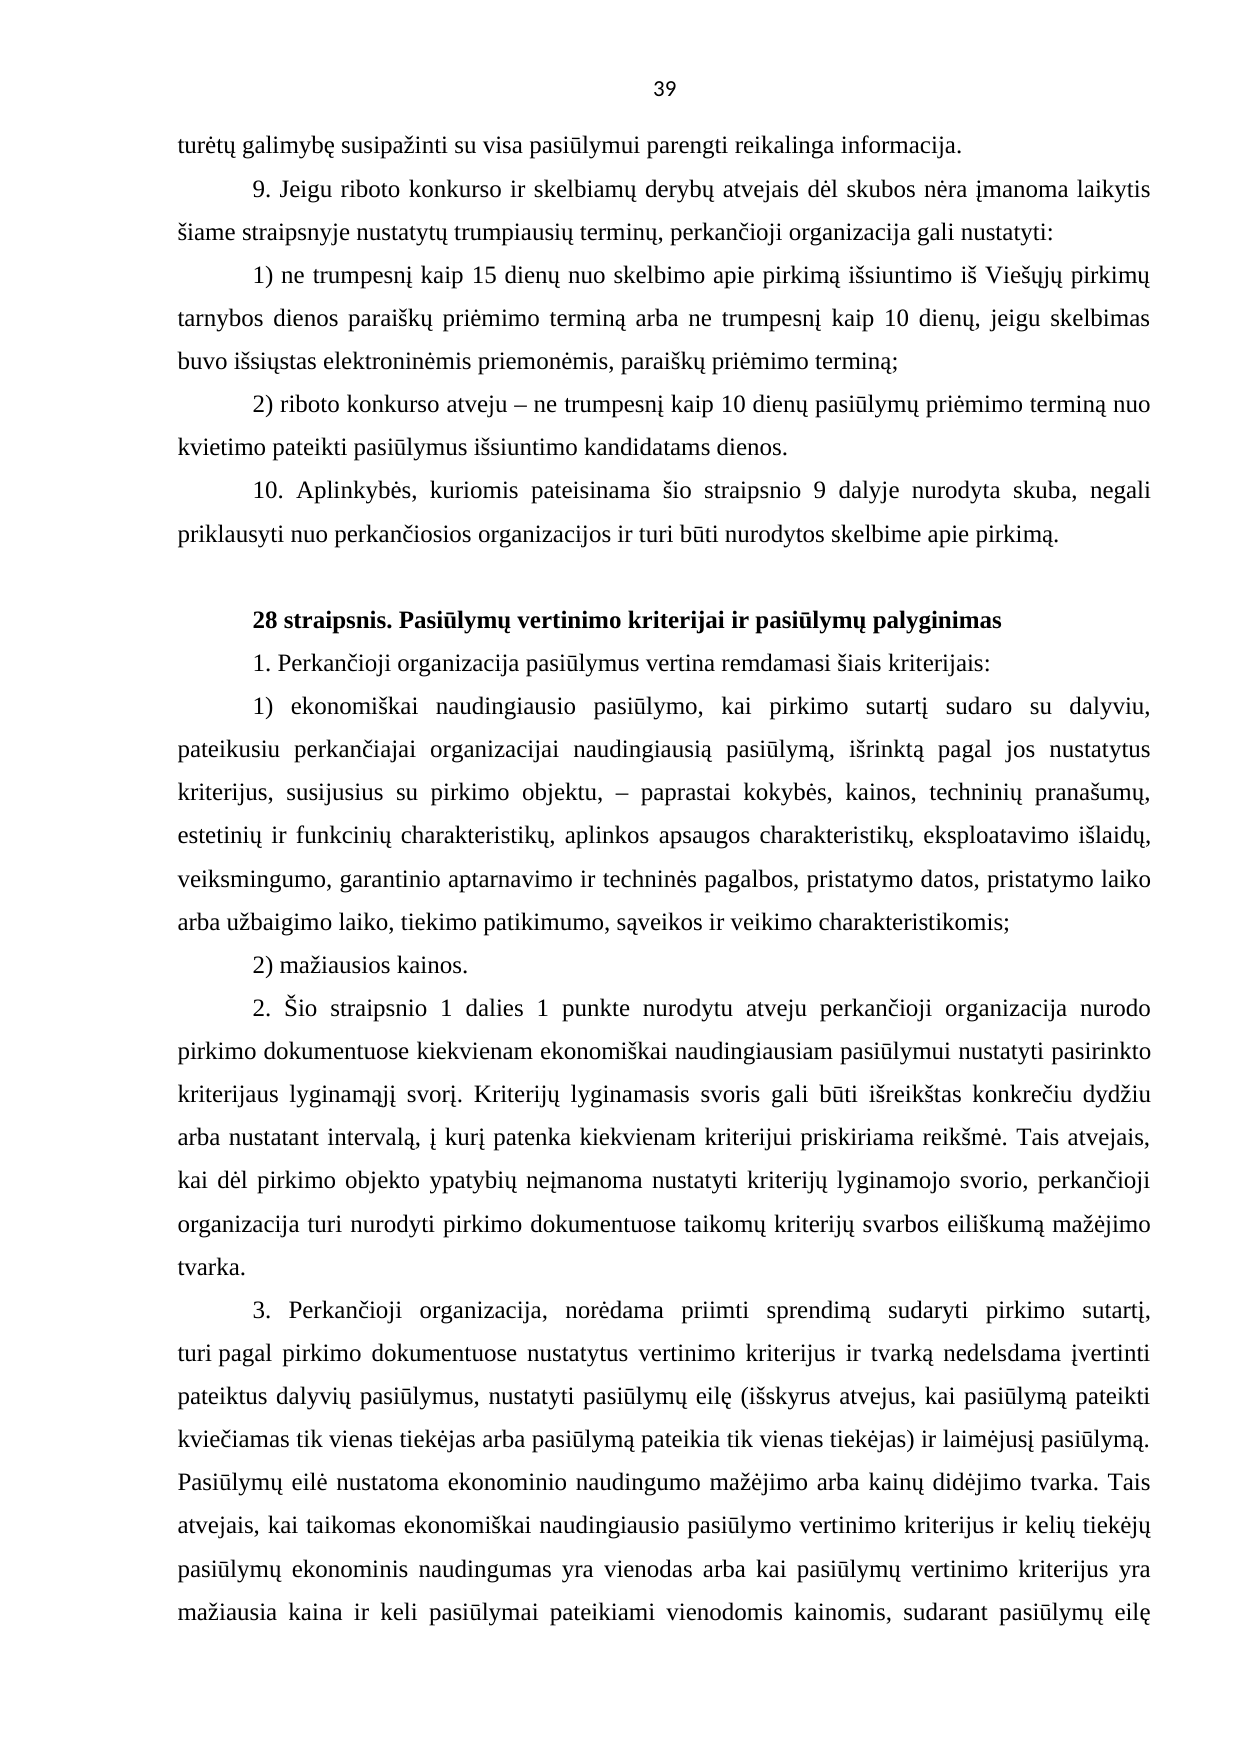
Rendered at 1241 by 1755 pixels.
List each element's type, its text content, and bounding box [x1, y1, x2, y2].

text 2) riboto konkurso atveju – ne trumpesnį kaip 10 dienų pasiūlymų priėmimo terminą nuo kvietimo pateikti pasiūlymus išsiuntimo kandidatams dienos. [177, 389, 1152, 461]
text 28 straipsnis. Pasiūlymų vertinimo kriterijai ir pasiūlymų palyginimas [177, 605, 1152, 634]
text 2) mažiausios kainos. [177, 950, 1152, 979]
text 2. Šio straipsnio 1 dalies 1 punkte nurodytu atveju perkančioji organizacija nurodo pirkimo dokumentuose kiekvienam ekonomiškai naudingiausiam pasiūlymui nustatyti pasirinkto kriterijaus lyginamąjį svorį. Kriterijų lyginamasis svoris gali būti išreikštas konkrečiu dydžiu arba nustatant intervalą, į kurį patenka kiekvienam kriterijui priskiriama reikšmė. Tais atvejais, kai dėl pirkimo objekto ypatybių neįmanoma nustatyti kriterijų lyginamojo svorio, perkančioji organizacija turi nurodyti pirkimo dokumentuose taikomų kriterijų svarbos eiliškumą mažėjimo tvarka. [177, 993, 1152, 1281]
text 9. Jeigu riboto konkurso ir skelbiamų derybų atvejais dėl skubos nėra įmanoma laikytis šiame straipsnyje nustatytų trumpiausių terminų, perkančioji organizacija gali nustatyti: [177, 174, 1152, 246]
subtitle 3. Perkančioji organizacija, norėdama priimti sprendimą sudaryti pirkimo sutartį, turi pagal pirkimo dokumentuose nustatytus vertinimo kriterijus ir tvarką nedelsdama įvertinti pateiktus dalyvių pasiūlymus, nustatyti pasiūlymų eilę (išskyrus atvejus, kai pasiūlymą pateikti kviečiamas tik vienas tiekėjas arba pasiūlymą pateikia tik vienas tiekėjas) ir laimėjusį pasiūlymą. Pasiūlymų eilė nustatoma ekonominio naudingumo mažėjimo arba kainų didėjimo tvarka. Tais atvejais, kai taikomas ekonomiškai naudingiausio pasiūlymo vertinimo kriterijus ir kelių tiekėjų pasiūlymų ekonominis naudingumas yra vienodas arba kai pasiūlymų vertinimo kriterijus yra mažiausia kaina ir keli pasiūlymai pateikiami vienodomis kainomis, sudarant pasiūlymų eilę [177, 1295, 1152, 1626]
text turėtų galimybę susipažinti su visa pasiūlymui parengti reikalinga informacija. [177, 131, 1152, 159]
text 1. Perkančioji organizacija pasiūlymus vertina remdamasi šiais kriterijais: [177, 648, 1152, 677]
text 1) ekonomiškai naudingiausio pasiūlymo, kai pirkimo sutartį sudaro su dalyviu, pateikusiu perkančiajai organizacijai naudingiausią pasiūlymą, išrinktą pagal jos nustatytus kriterijus, susijusius su pirkimo objektu, – paprastai kokybės, kainos, techninių pranašumų, estetinių ir funkcinių charakteristikų, aplinkos apsaugos charakteristikų, eksploatavimo išlaidų, veiksmingumo, garantinio aptarnavimo ir techninės pagalbos, pristatymo datos, pristatymo laiko arba užbaigimo laiko, tiekimo patikimumo, sąveikos ir veikimo charakteristikomis; [177, 691, 1152, 936]
text 10. Aplinkybės, kuriomis pateisinama šio straipsnio 9 dalyje nurodyta skuba, negali priklausyti nuo perkančiosios organizacijos ir turi būti nurodytos skelbime apie pirkimą. [177, 476, 1152, 547]
text 1) ne trumpesnį kaip 15 dienų nuo skelbimo apie pirkimą išsiuntimo iš Viešųjų pirkimų tarnybos dienos paraiškų priėmimo terminą arba ne trumpesnį kaip 10 dienų, jeigu skelbimas buvo išsiųstas elektroninėmis priemonėmis, paraiškų priėmimo terminą; [177, 260, 1152, 375]
